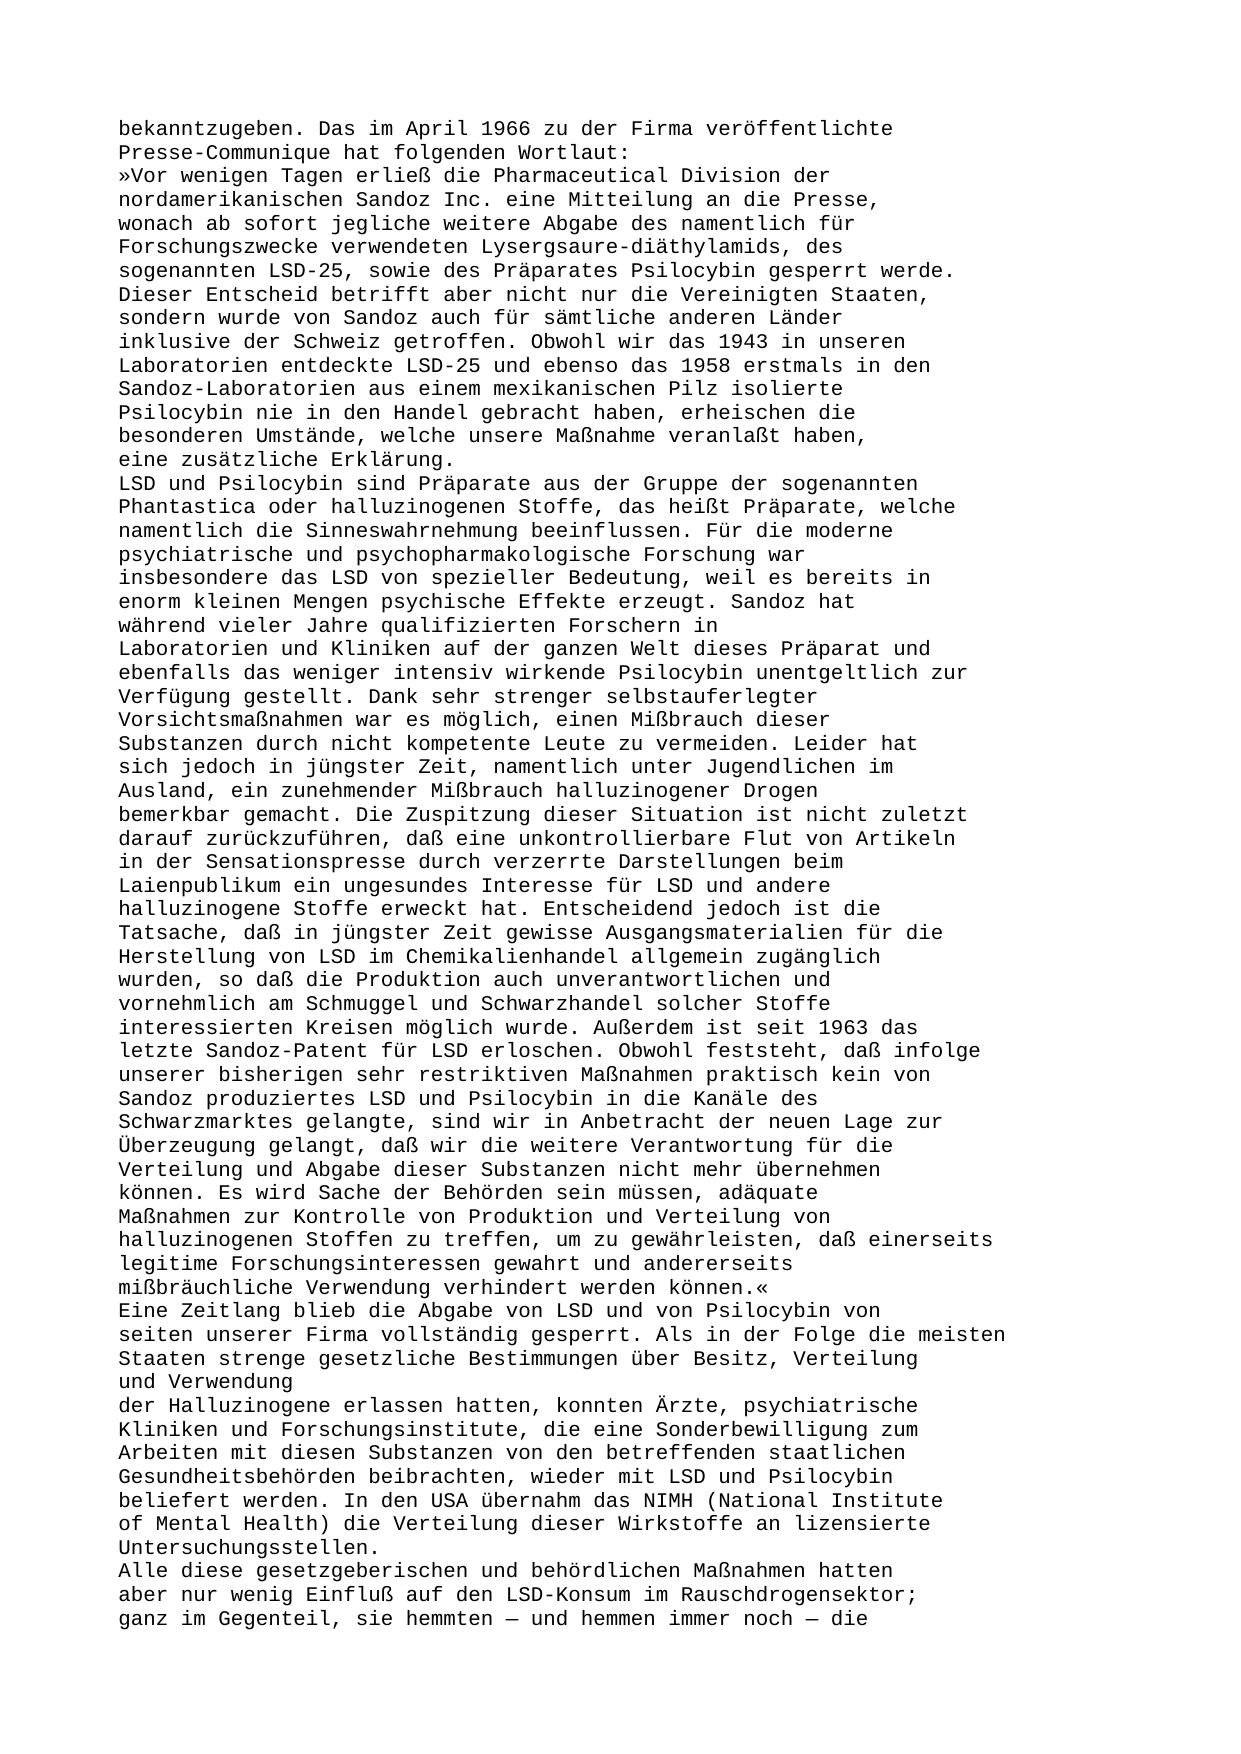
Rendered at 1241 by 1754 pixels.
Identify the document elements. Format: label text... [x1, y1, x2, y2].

text Presse-Communique hat folgenden Wortlaut: [118, 142, 1122, 165]
text inklusive der Schweiz getroffen. Obwohl wir das 1943 in unseren [118, 331, 1122, 354]
text mißbräuchliche Verwendung verhindert werden können.« [118, 1277, 1122, 1300]
text letzte Sandoz-Patent für LSD erloschen. Obwohl feststeht, daß infolge [118, 1040, 1122, 1064]
text seiten unserer Firma vollständig gesperrt. Als in der Folge die meisten [118, 1324, 1122, 1348]
text Laboratorien entdeckte LSD-25 und ebenso das 1958 erstmals in den [118, 354, 1122, 378]
text sich jedoch in jüngster Zeit, namentlich unter Jugendlichen im [118, 757, 1122, 780]
text vornehmlich am Schmuggel und Schwarzhandel solcher Stoffe [118, 993, 1122, 1017]
text halluzinogenen Stoffen zu treffen, um zu gewährleisten, daß einerseits [118, 1229, 1122, 1253]
text nordamerikanischen Sandoz Inc. eine Mitteilung an die Presse, [118, 189, 1122, 213]
text Dieser Entscheid betrifft aber nicht nur die Vereinigten Staaten, [118, 284, 1122, 307]
text Alle diese gesetzgeberischen und behördlichen Maßnahmen hatten [118, 1561, 1122, 1584]
text Überzeugung gelangt, daß wir die weitere Verantwortung für die [118, 1135, 1122, 1158]
text interessierten Kreisen möglich wurde. Außerdem ist seit 1963 das [118, 1017, 1122, 1040]
text Kliniken und Forschungsinstitute, die eine Sonderbewilligung zum [118, 1419, 1122, 1442]
text Verteilung und Abgabe dieser Substanzen nicht mehr übernehmen [118, 1158, 1122, 1182]
text Psilocybin nie in den Handel gebracht haben, erheischen die [118, 402, 1122, 426]
text eine zusätzliche Erklärung. [118, 449, 1122, 473]
text Substanzen durch nicht kompetente Leute zu vermeiden. Leider hat [118, 733, 1122, 757]
text können. Es wird Sache der Behörden sein müssen, adäquate [118, 1182, 1122, 1206]
text unserer bisherigen sehr restriktiven Maßnahmen praktisch kein von [118, 1064, 1122, 1088]
text namentlich die Sinneswahrnehmung beeinflussen. Für die moderne [118, 520, 1122, 544]
text Sandoz produziertes LSD und Psilocybin in die Kanäle des [118, 1088, 1122, 1111]
text und Verwendung [118, 1371, 1122, 1395]
text besonderen Umstände, welche unsere Maßnahme veranlaßt haben, [118, 426, 1122, 449]
text Vorsichtsmaßnahmen war es möglich, einen Mißbrauch dieser [118, 709, 1122, 733]
text Verfügung gestellt. Dank sehr strenger selbstauferlegter [118, 686, 1122, 709]
text in der Sensationspresse durch verzerrte Darstellungen beim [118, 851, 1122, 875]
text Gesundheitsbehörden beibrachten, wieder mit LSD und Psilocybin [118, 1466, 1122, 1489]
text halluzinogene Stoffe erweckt hat. Entscheidend jedoch ist die [118, 898, 1122, 922]
text Ausland, ein zunehmender Mißbrauch halluzinogener Drogen [118, 780, 1122, 804]
text wurden, so daß die Produktion auch unverantwortlichen und [118, 969, 1122, 993]
text legitime Forschungsinteressen gewahrt und andererseits [118, 1253, 1122, 1277]
text LSD und Psilocybin sind Präparate aus der Gruppe der sogenannten [118, 473, 1122, 496]
text Laienpublikum ein ungesundes Interesse für LSD und andere [118, 875, 1122, 898]
text Staaten strenge gesetzliche Bestimmungen über Besitz, Verteilung [118, 1348, 1122, 1371]
text während vieler Jahre qualifizierten Forschern in [118, 615, 1122, 638]
text sondern wurde von Sandoz auch für sämtliche anderen Länder [118, 307, 1122, 331]
text sogenannten LSD-25, sowie des Präparates Psilocybin gesperrt werde. [118, 260, 1122, 284]
text Herstellung von LSD im Chemikalienhandel allgemein zugänglich [118, 946, 1122, 969]
text Untersuchungsstellen. [118, 1537, 1122, 1561]
text enorm kleinen Mengen psychische Effekte erzeugt. Sandoz hat [118, 591, 1122, 615]
text ebenfalls das weniger intensiv wirkende Psilocybin unentgeltlich zur [118, 662, 1122, 686]
text beliefert werden. In den USA übernahm das NIMH (National Institute [118, 1489, 1122, 1513]
text psychiatrische und psychopharmakologische Forschung war [118, 544, 1122, 567]
text Sandoz-Laboratorien aus einem mexikanischen Pilz isolierte [118, 378, 1122, 402]
text insbesondere das LSD von spezieller Bedeutung, weil es bereits in [118, 567, 1122, 591]
text Forschungszwecke verwendeten Lysergsaure-diäthylamids, des [118, 236, 1122, 260]
text »Vor wenigen Tagen erließ die Pharmaceutical Division der [118, 165, 1122, 189]
text of Mental Health) die Verteilung dieser Wirkstoffe an lizensierte [118, 1513, 1122, 1537]
text Eine Zeitlang blieb die Abgabe von LSD und von Psilocybin von [118, 1300, 1122, 1324]
text darauf zurückzuführen, daß eine unkontrollierbare Flut von Artikeln [118, 827, 1122, 851]
text bemerkbar gemacht. Die Zuspitzung dieser Situation ist nicht zuletzt [118, 804, 1122, 827]
text Laboratorien und Kliniken auf der ganzen Welt dieses Präparat und [118, 638, 1122, 662]
text Phantastica oder halluzinogenen Stoffe, das heißt Präparate, welche [118, 496, 1122, 520]
text Tatsache, daß in jüngster Zeit gewisse Ausgangsmaterialien für die [118, 922, 1122, 946]
text wonach ab sofort jegliche weitere Abgabe des namentlich für [118, 213, 1122, 236]
text Arbeiten mit diesen Substanzen von den betreffenden staatlichen [118, 1442, 1122, 1466]
text Schwarzmarktes gelangte, sind wir in Anbetracht der neuen Lage zur [118, 1111, 1122, 1135]
text aber nur wenig Einfluß auf den LSD-Konsum im Rauschdrogensektor; [118, 1584, 1122, 1608]
text Maßnahmen zur Kontrolle von Produktion und Verteilung von [118, 1206, 1122, 1229]
text ganz im Gegenteil, sie hemmten — und hemmen immer noch — die [118, 1608, 1122, 1631]
text bekanntzugeben. Das im April 1966 zu der Firma veröffentlichte [118, 118, 1122, 142]
text der Halluzinogene erlassen hatten, konnten Ärzte, psychiatrische [118, 1395, 1122, 1419]
